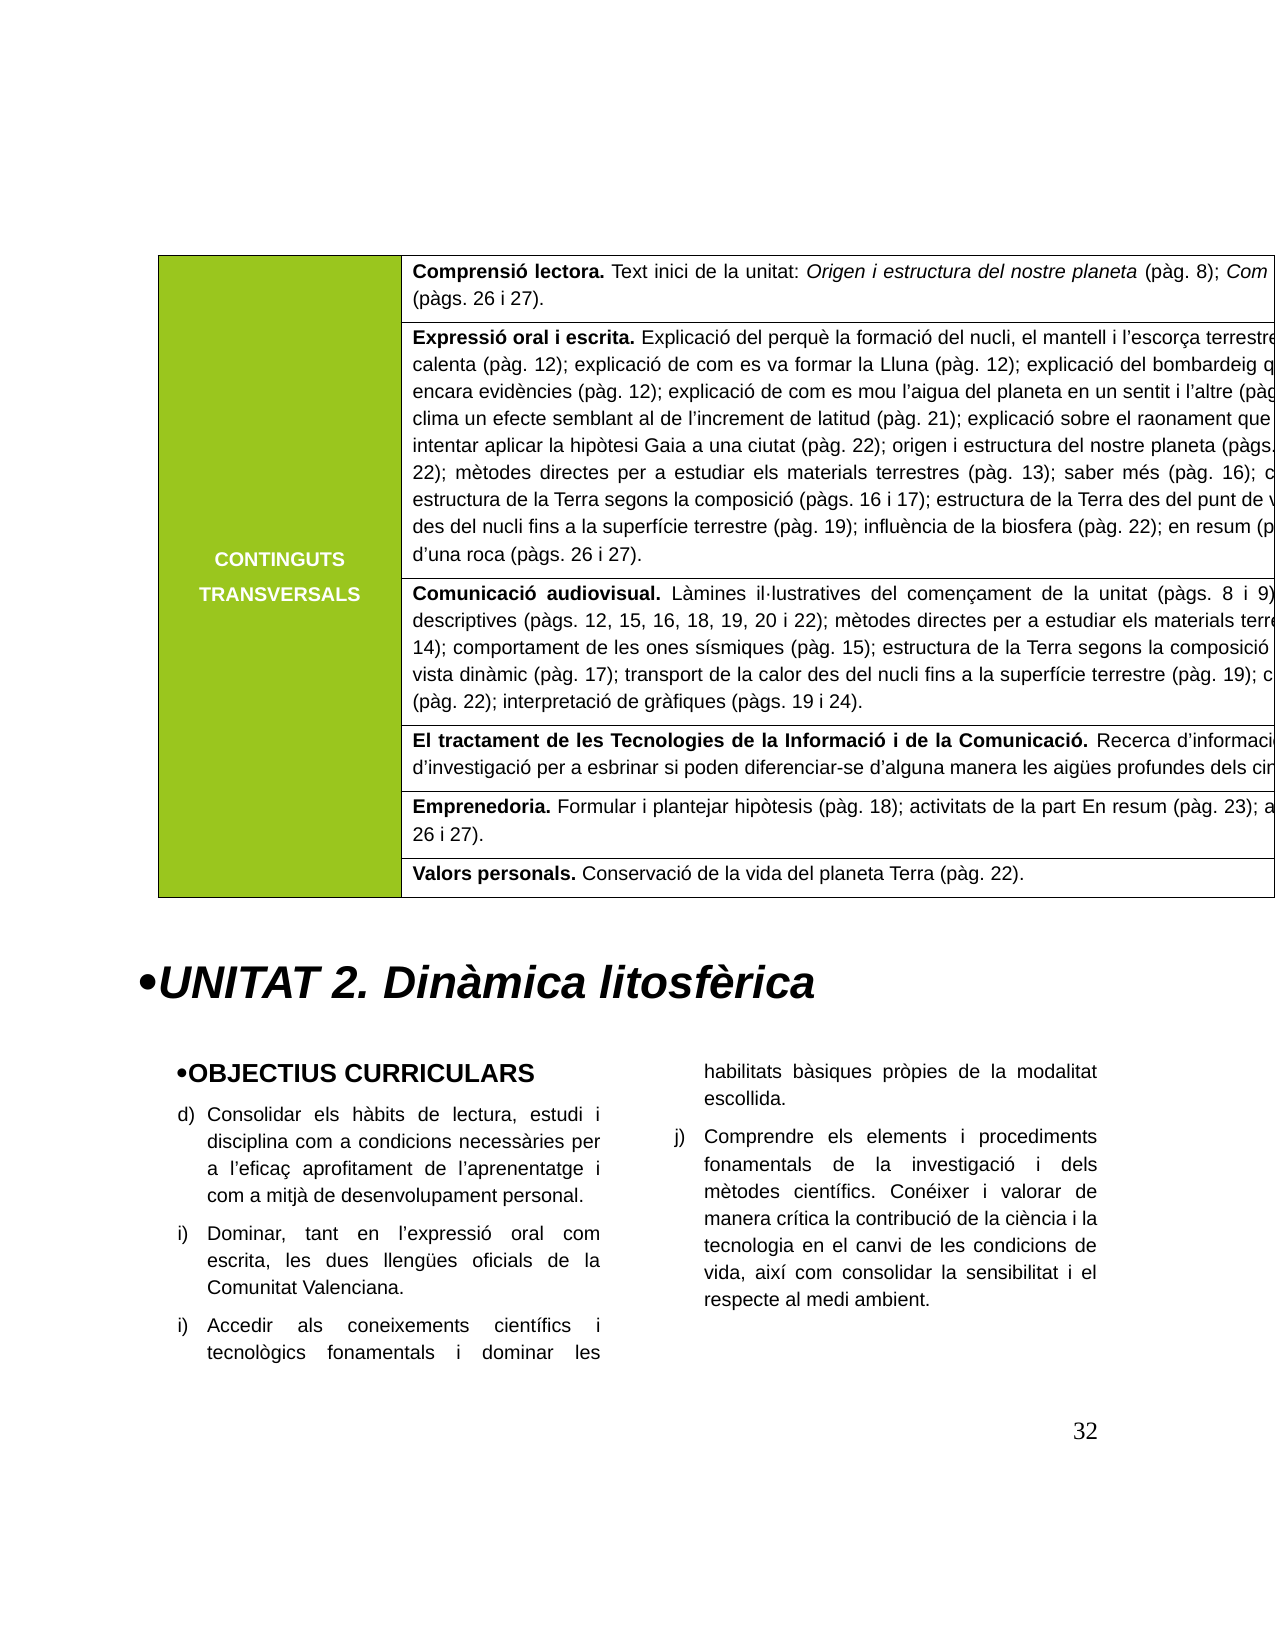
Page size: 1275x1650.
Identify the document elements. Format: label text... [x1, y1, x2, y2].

table_cell Valors personals. Conservació de la vida del planeta Terra (pàg. 22). [402, 859, 1274, 897]
text d) Consolidar els hàbits de lectura, estudi i disciplina com a condicions necessàries per a l’eficaç aprofitament de l’aprenentatge i com a mitjà de desenvolupament personal. [177, 1099, 601, 1208]
text i) Accedir als coneixements científics i tecnològics fonamentals i dominar les [177, 1311, 601, 1365]
table_header CONTINGUTS TRANSVERSALS [159, 256, 401, 897]
list OBJECTIUS CURRICULARS [177, 1057, 601, 1088]
table_cell Expressió oral i escrita. Explicació del perquè la formació del nucli, el mantell i l’escorça terrestres sol va poder ocórrer quan la Terra estava molt calenta (pàg. 12); explicació de com es va formar la Lluna (pàg. 12); explicació del bombardeig que va patir la Terra fa milions d’anys i on n’hi ha encara evidències (pàg. 12); explicació de com es mou l’aigua del planeta en un sentit i l’altre (pàg. 21); explicació sobre quin factor produeix en el clima un efecte semblant al de l’increment de latitud (pàg. 21); explicació sobre el raonament que cal seguir i les conclusions que es derivarien en intentar aplicar la hipòtesi Gaia a una ciutat (pàg. 22); origen i estructura del nostre planeta (pàgs. 8 i 9); definició de conceptes (pàgs. 11, 12, 19 i 22); mètodes directes per a estudiar els materials terrestres (pàg. 13); saber més (pàg. 16); comportament de les ones sísmiques (pàg. 15); estructura de la Terra segons la composició (pàgs. 16 i 17); estructura de la Terra des del punt de vista dinàmic (pàgs. 16 i 17); transport de la calor des del nucli fins a la superfície terrestre (pàg. 19); influència de la biosfera (pàg. 22); en resum (pàg. 23); com es calcula l’edat, en milions d’anys, d’una roca (pàgs. 26 i 27). [402, 323, 1274, 577]
list UNITAT 2. Dinàmica litosfèrica [140, 956, 1098, 1008]
text i) Dominar, tant en l’expressió oral com escrita, les dues llengües oficials de la Comunitat Valenciana. [177, 1219, 601, 1300]
text j) Comprendre els elements i procediments fonamentals de la investigació i dels mètodes científics. Conéixer i valorar de manera crítica la contribució de la ciència i la tecnologia en el canvi de les condicions de vida, així com consolidar la sensibilitat i el respecte al medi ambient. [674, 1122, 1098, 1312]
text habilitats bàsiques pròpies de la modalitat escollida. [674, 1057, 1098, 1111]
table_cell Comunicació audiovisual. Làmines il·lustratives del començament de la unitat (pàgs. 8 i 9); l’origen del sistema solar (pàg. 11); imatges descriptives (pàgs. 12, 15, 16, 18, 19, 20 i 22); mètodes directes per a estudiar els materials terrestres (pàg. 13); anomalies gravimètriques (pàg. 14); comportament de les ones sísmiques (pàg. 15); estructura de la Terra segons la composició (pàg. 16); estructura de la Terra des del punt de vista dinàmic (pàg. 17); transport de la calor des del nucli fins a la superfície terrestre (pàg. 19); cicle de l’aigua (pàg. 21); influència de la biosfera (pàg. 22); interpretació de gràfiques (pàgs. 19 i 24). [402, 579, 1274, 725]
table_cell Emprenedoria. Formular i plantejar hipòtesis (pàg. 18); activitats de la part En resum (pàg. 23); activitats de la part Ciència en la teua vida (pàgs. 26 i 27). [402, 792, 1274, 857]
table_header Comprensió lectora. Text inici de la unitat: Origen i estructura del nostre planeta (pàg. 8); Com es calcula l’edat, en milions d’anys, d’una roca? (pàgs. 26 i 27). [402, 256, 1274, 322]
table_cell El tractament de les Tecnologies de la Informació i de la Comunicació. Recerca d’informació sobre un treball com a geoquímic: un projecte d’investigació per a esbrinar si poden diferenciar-se d’alguna manera les aigües profundes dels cinc oceans (pàg. 27). [402, 726, 1274, 791]
